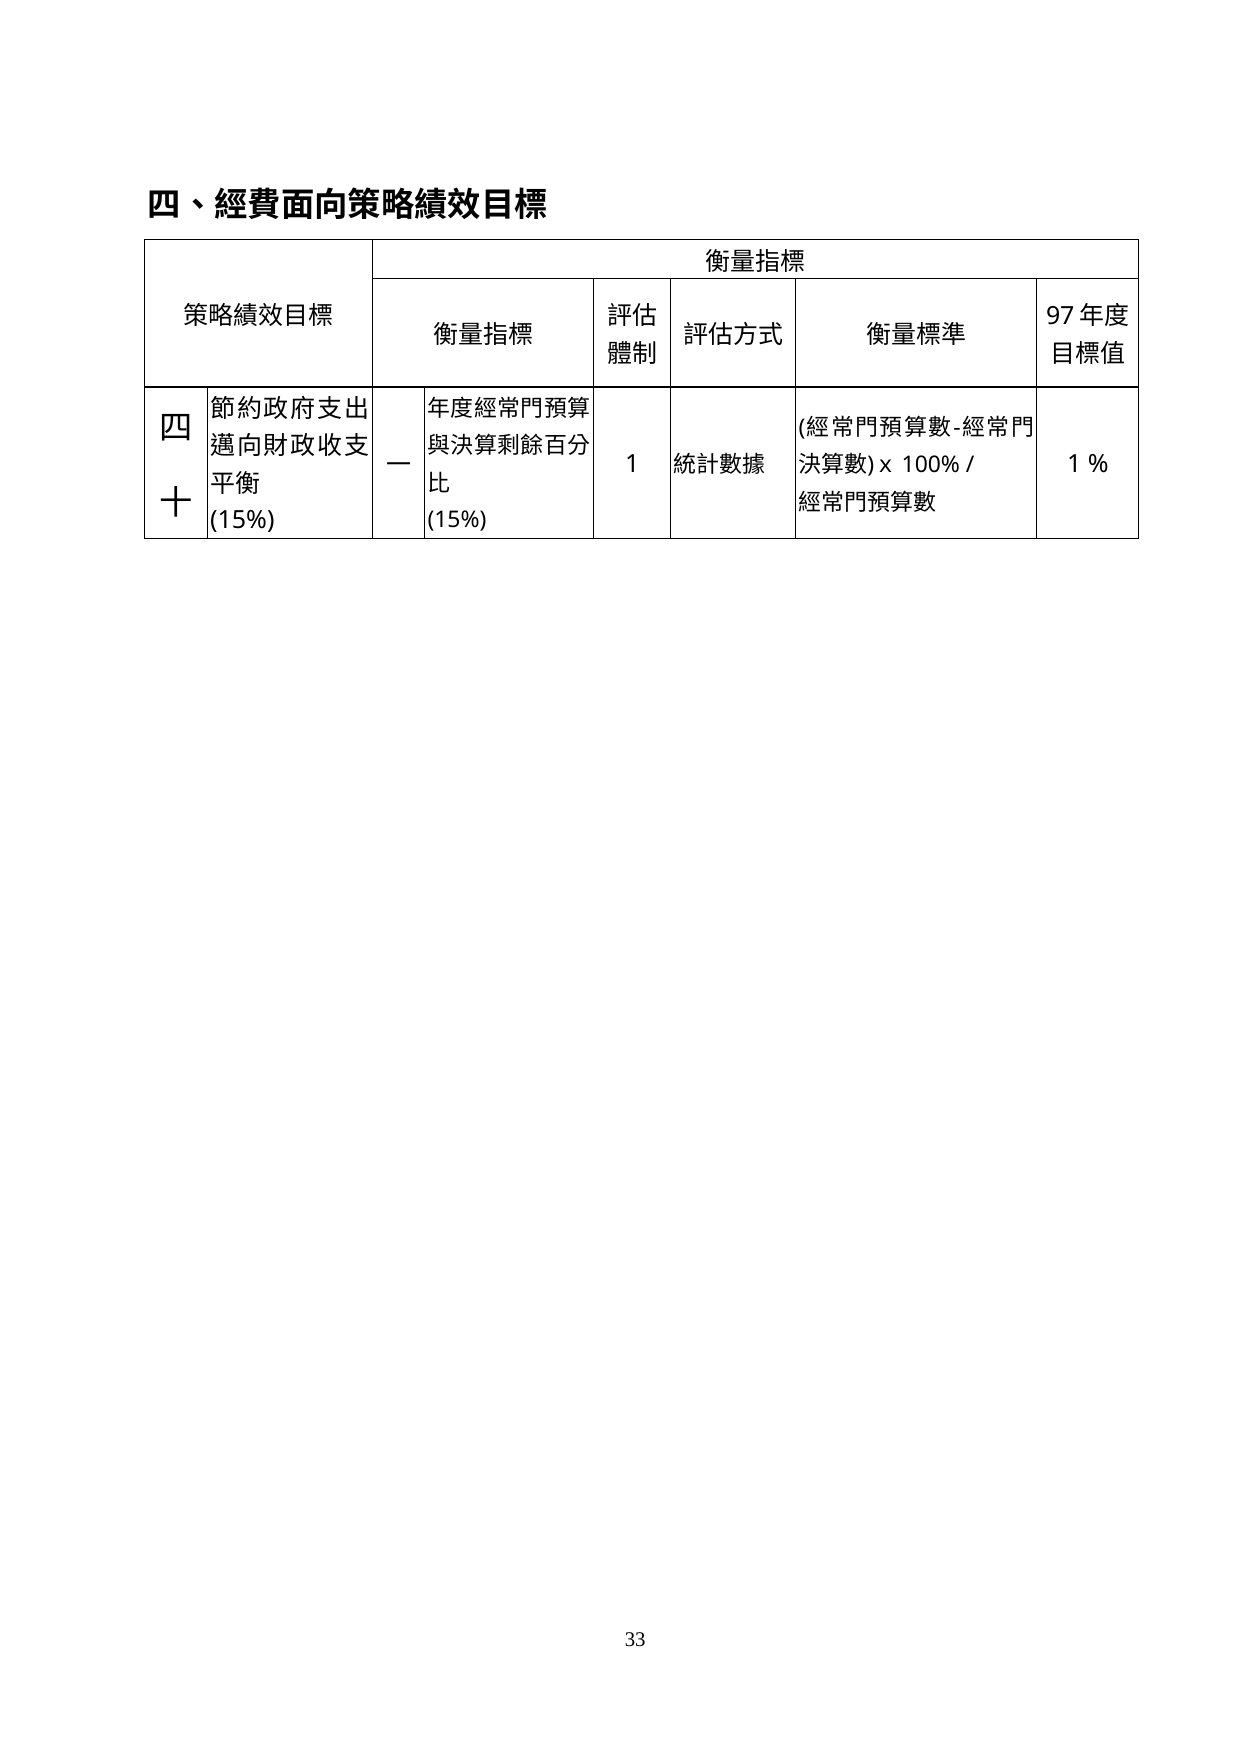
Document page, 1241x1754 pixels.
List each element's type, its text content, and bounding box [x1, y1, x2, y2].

table_cell 1 [594, 388, 670, 537]
table_cell 年度經常門預算與決算剩餘百分比 (15%) [425, 388, 593, 537]
table_cell 衡量標準 [796, 279, 1036, 386]
table_header 策略績效目標 [145, 240, 372, 386]
table_cell 節約政府支出邁向財政收支平衡 (15%) [208, 388, 372, 537]
table_cell 衡量指標 [373, 279, 593, 386]
table_header 衡量指標 [373, 240, 1138, 278]
table_cell 四十 [145, 388, 207, 537]
table_cell (經常門預算數-經常門決算數)ｘ100% / 經常門預算數 [796, 388, 1036, 537]
table_cell 97年度目標值 [1037, 279, 1138, 386]
table_cell 評估方式 [671, 279, 795, 386]
table_cell 1 % [1037, 388, 1138, 537]
table_cell 評估體制 [594, 279, 670, 386]
table_cell 一 [373, 388, 424, 537]
table_cell 統計數據 [671, 388, 795, 537]
text 四、經費面向策略績效目標 [148, 164, 1122, 239]
